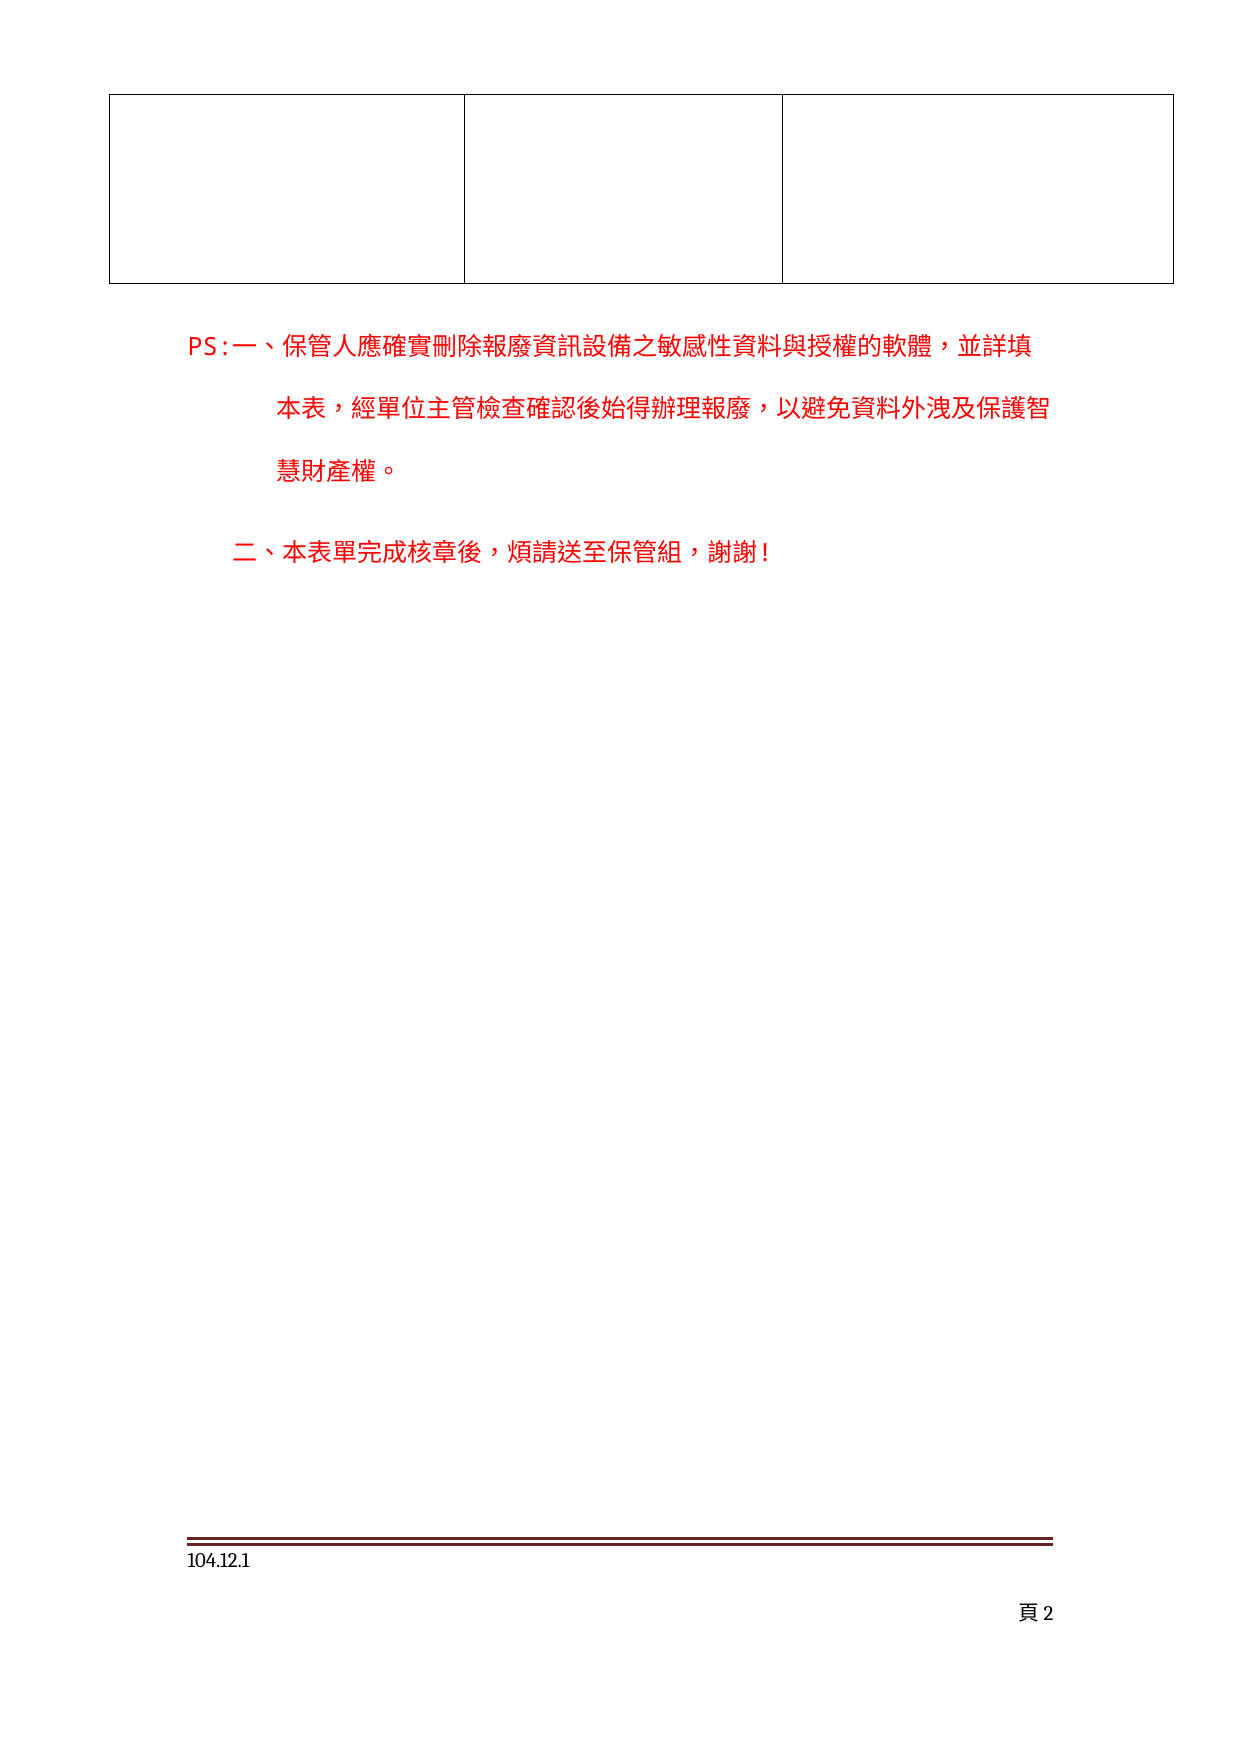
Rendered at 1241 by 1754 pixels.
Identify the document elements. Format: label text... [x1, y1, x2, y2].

table_cell [783, 95, 1173, 283]
table_cell [110, 95, 464, 283]
text 二、本表單完成核章後，煩請送至保管組，謝謝! [187, 509, 1053, 571]
table_cell [465, 95, 782, 283]
text PS:一、保管人應確實刪除報廢資訊設備之敏感性資料與授權的軟體，並詳填本表，經單位主管檢查確認後始得辦理報廢，以避免資料外洩及保護智慧財產權。 [187, 302, 1053, 490]
